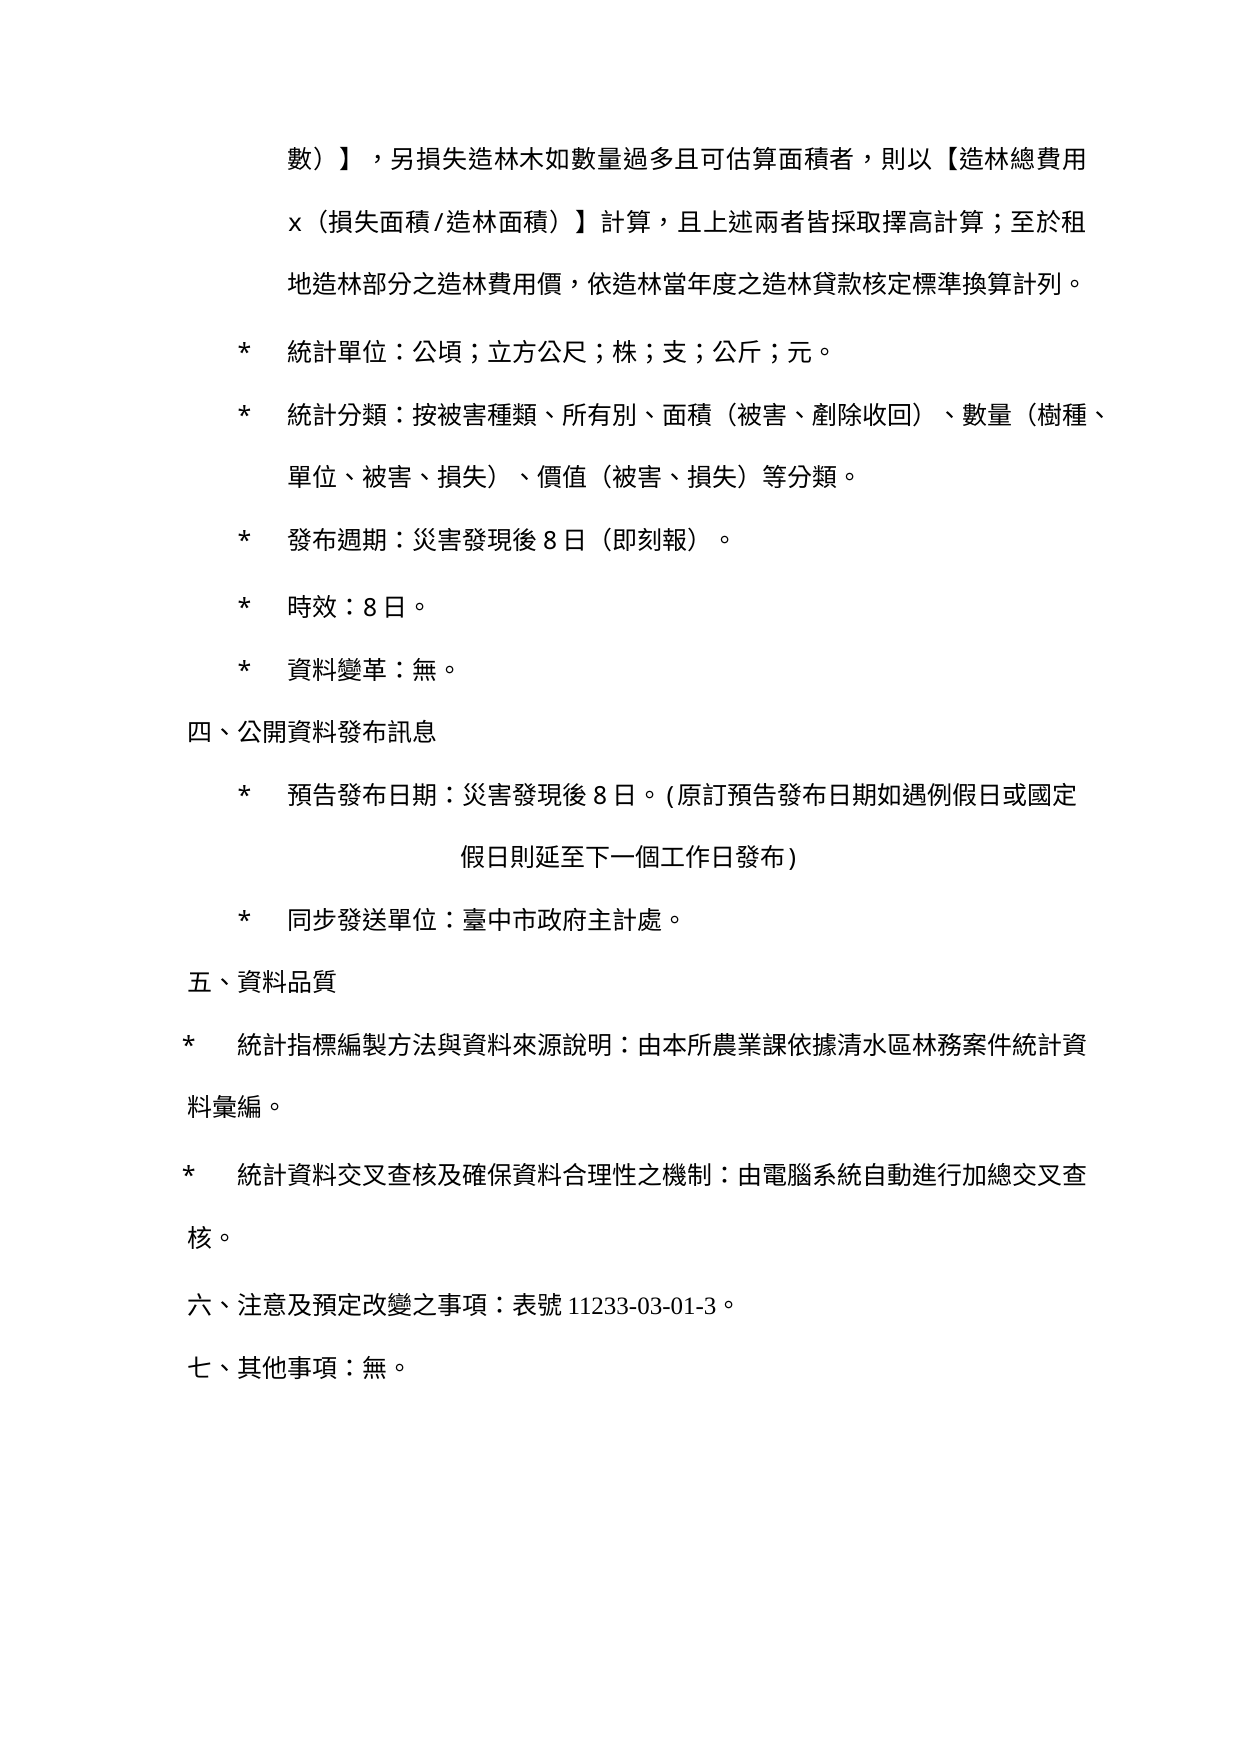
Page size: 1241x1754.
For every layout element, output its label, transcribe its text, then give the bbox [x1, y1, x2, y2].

list 統計單位：公頃；立方公尺；株；支；公斤；元。 [237, 309, 1087, 372]
list 同步發送單位：臺中市政府主計處。 [237, 877, 1087, 939]
list 統計指標編製方法與資料來源說明：由本所農業課依據清水區林務案件統計資料彙編。 [182, 1002, 1087, 1127]
list 統計資料交叉查核及確保資料合理性之機制：由電腦系統自動進行加總交叉查核。 [182, 1132, 1087, 1257]
text 四、公開資料發布訊息 [187, 689, 1087, 752]
list 發布週期：災害發現後8日（即刻報）。 [237, 497, 1087, 559]
text 五、資料品質 [187, 939, 1087, 1002]
list 資料變革：無。 [237, 627, 1087, 689]
list 統計分類：按被害種類、所有別、面積（被害、剷除收回）、數量（樹種、單位、被害、損失）、價值（被害、損失）等分類。 [237, 372, 1087, 497]
text 數）】，另損失造林木如數量過多且可估算面積者，則以【造林總費用 x（損失面積/造林面積）】計算，且上述兩者皆採取擇高計算；至於租地造林部分之造林費用價，依造林當年度之造林貸款核定標準換算計列。 [187, 116, 1087, 304]
list 預告發布日期：災害發現後8日。(原訂預告發布日期如遇例假日或國定假日則延至下一個工作日發布) [237, 752, 1087, 877]
list 時效：8日。 [237, 564, 1087, 627]
text 六、注意及預定改變之事項：表號11233-03-01-3。 [187, 1262, 1087, 1325]
text 七、其他事項：無。 [187, 1325, 1087, 1387]
